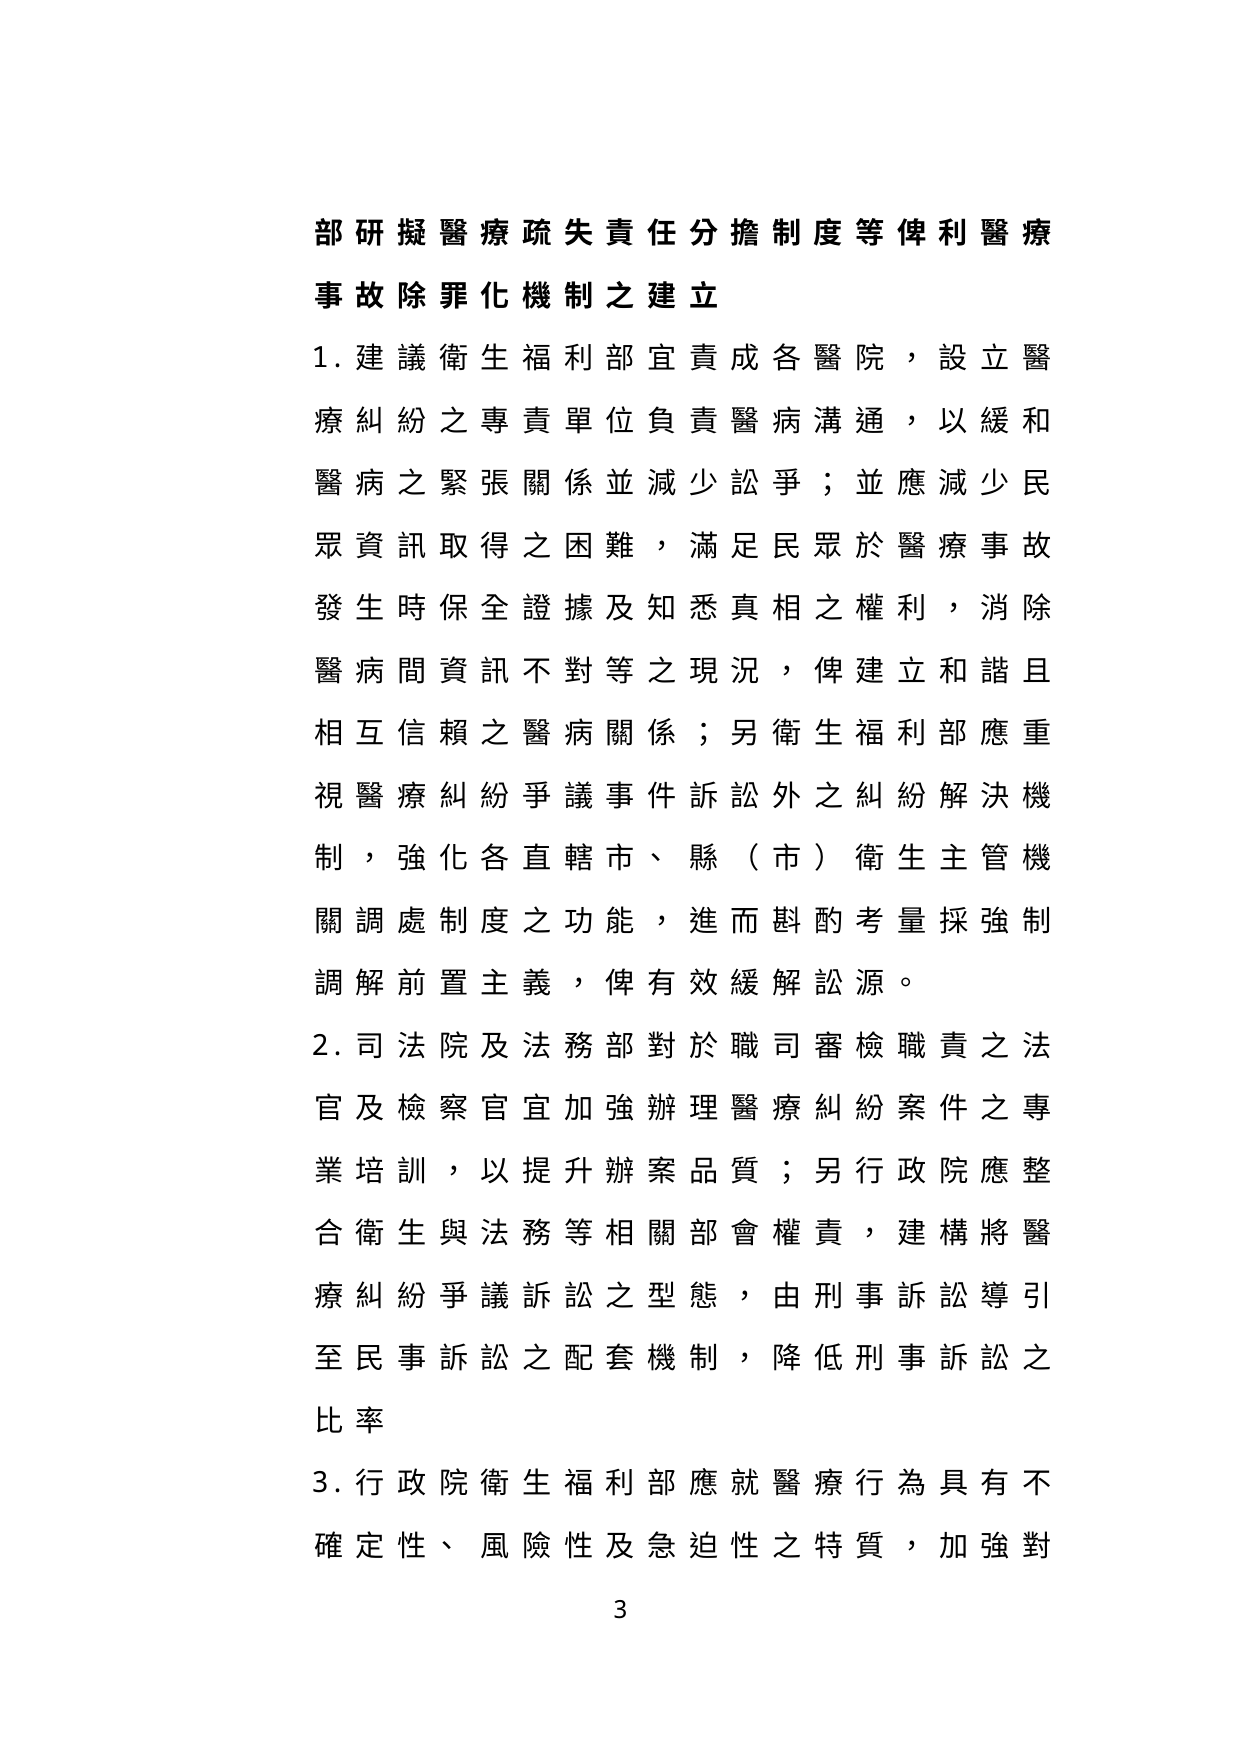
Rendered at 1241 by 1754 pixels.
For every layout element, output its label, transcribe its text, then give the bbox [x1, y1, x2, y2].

text 1.建議衛生福利部宜責成各醫院，設立醫療糾紛之專責單位負責醫病溝通，以緩和醫病之緊張關係並減少訟爭；並應減少民眾資訊取得之困難，滿足民眾於醫療事故發生時保全證據及知悉真相之權利，消除醫病間資訊不對等之現況，俾建立和諧且相互信賴之醫病關係；另衛生福利部應重視醫療糾紛爭議事件訴訟外之糾紛解決機制，強化各直轄市、縣（市）衛生主管機關調處制度之功能，進而斟酌考量採強制調解前置主義，俾有效緩解訟源。 [271, 314, 1058, 1002]
text 3.行政院衛生福利部應就醫療行為具有不確定性、風險性及急迫性之特質，加強對民眾之教育，並應持續推廣並建置醫療事故救濟、醫療疏失責任分擔制度等相關配套機制，俾利醫療事故除罪化制度之建立。 [271, 1439, 1058, 1564]
text 部研擬醫療疏失責任分擔制度等俾利醫療事故除罪化機制之建立 [242, 189, 1058, 314]
text 2.司法院及法務部對於職司審檢職責之法官及檢察官宜加強辦理醫療糾紛案件之專業培訓，以提升辦案品質；另行政院應整合衛生與法務等相關部會權責，建構將醫療糾紛爭議訴訟之型態，由刑事訴訟導引至民事訴訟之配套機制，降低刑事訴訟之比率 [271, 1002, 1058, 1439]
